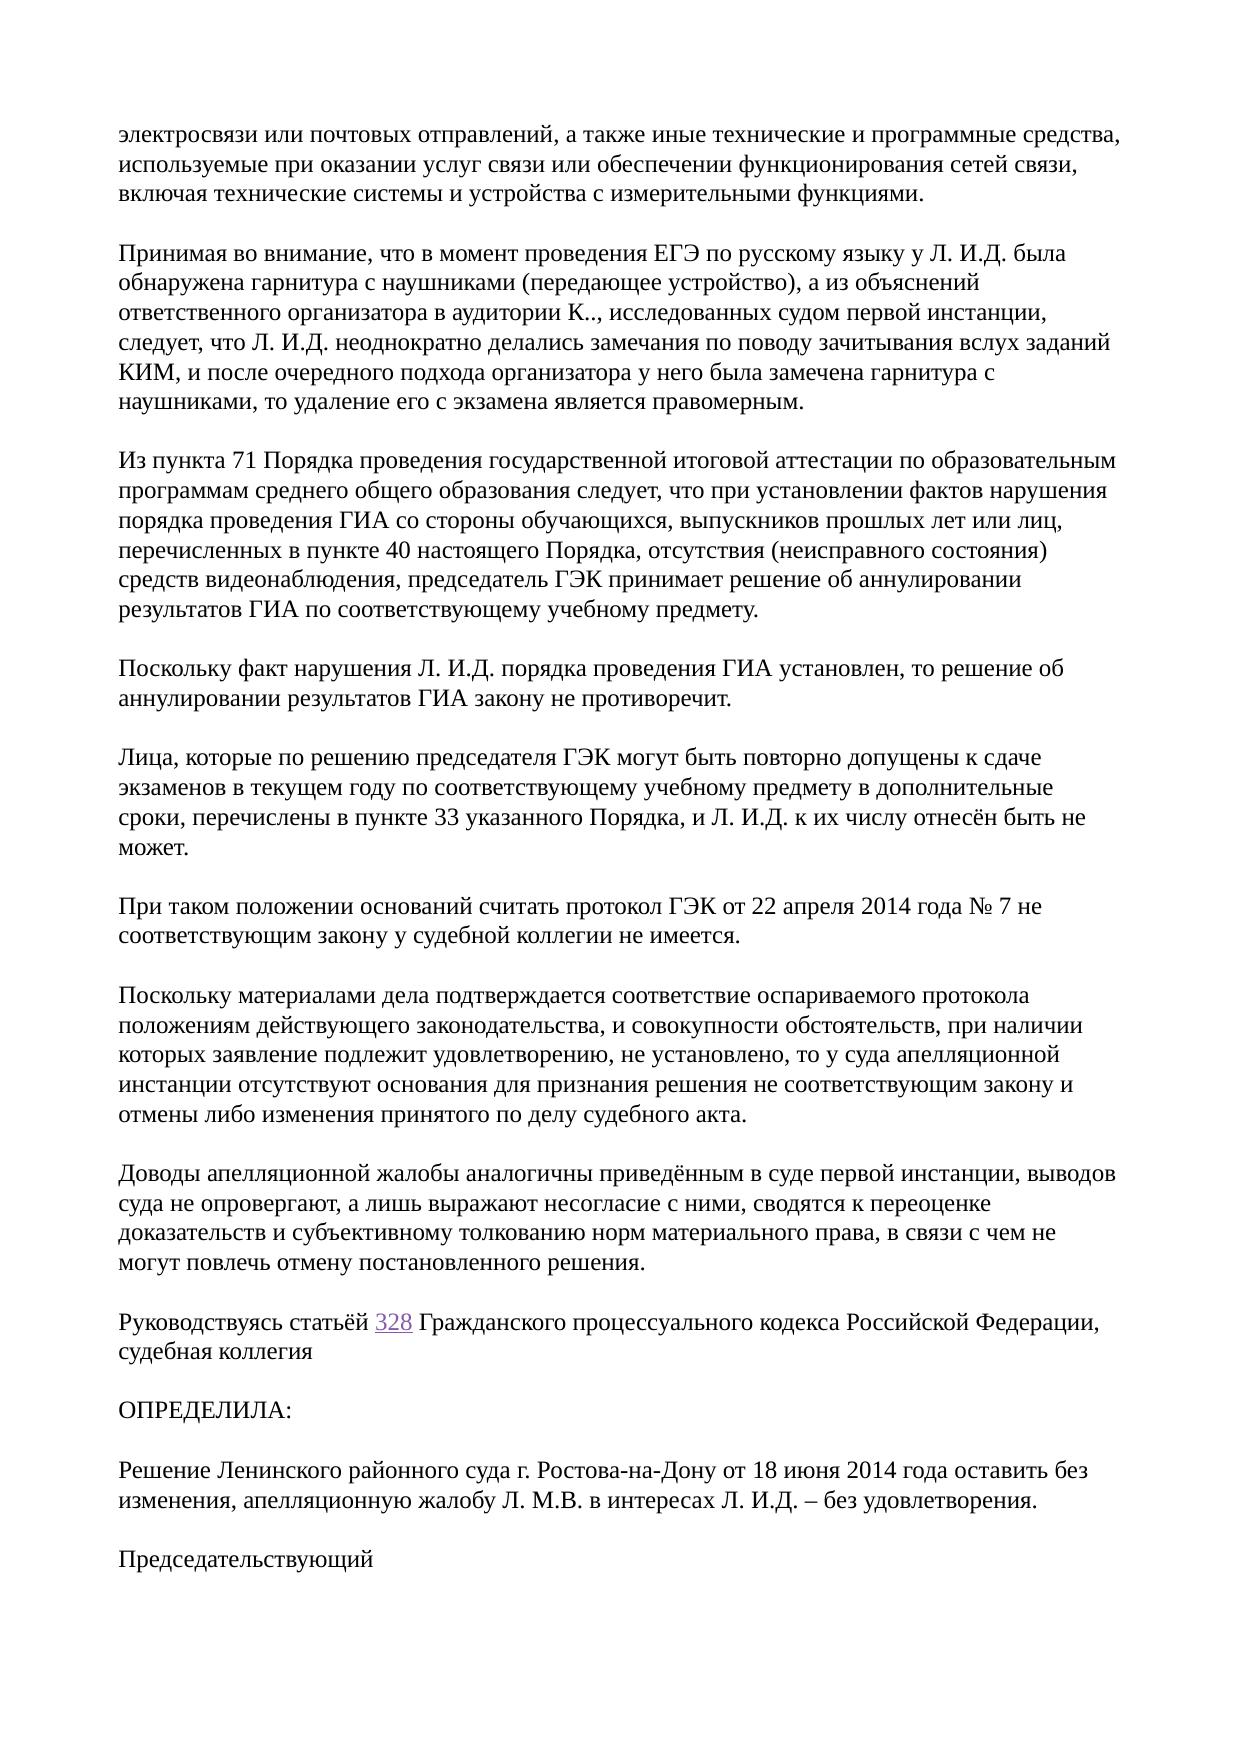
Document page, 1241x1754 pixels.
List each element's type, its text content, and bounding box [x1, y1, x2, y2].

text электросвязи или почтовых отправлений, а также иные технические и программные средства, используемые при оказании услуг связи или обеспечении функционирования сетей связи, включая технические системы и устройства с измерительными функциями. Принимая во внимание, что в момент проведения ЕГЭ по русскому языку у Л. И.Д. была обнаружена гарнитура с наушниками (передающее устройство), а из объяснений ответственного организатора в аудитории К.., исследованных судом первой инстанции, следует, что Л. И.Д. неоднократно делались замечания по поводу зачитывания вслух заданий КИМ, и после очередного подхода организатора у него была замечена гарнитура с наушниками, то удаление его с экзамена является правомерным. Из пункта 71 Порядка проведения государственной итоговой аттестации по образовательным программам среднего общего образования следует, что при установлении фактов нарушения порядка проведения ГИА со стороны обучающихся, выпускников прошлых лет или лиц, перечисленных в пункте 40 настоящего Порядка, отсутствия (неисправного состояния) средств видеонаблюдения, председатель ГЭК принимает решение об аннулировании результатов ГИА по соответствующему учебному предмету. Поскольку факт нарушения Л. И.Д. порядка проведения ГИА установлен, то решение об аннулировании результатов ГИА закону не противоречит. Лица, которые по решению председателя ГЭК могут быть повторно допущены к сдаче экзаменов в текущем году по соответствующему учебному предмету в дополнительные сроки, перечислены в пункте 33 указанного Порядка, и Л. И.Д. к их числу отнесён быть не может. При таком положении оснований считать протокол ГЭК от 22 апреля 2014 года № 7 не соответствующим закону у судебной коллегии не имеется. Поскольку материалами дела подтверждается соответствие оспариваемого протокола положениям действующего законодательства, и совокупности обстоятельств, при наличии которых заявление подлежит удовлетворению, не установлено, то у суда апелляционной инстанции отсутствуют основания для признания решения не соответствующим закону и отмены либо изменения принятого по делу судебного акта. Доводы апелляционной жалобы аналогичны приведённым в суде первой инстанции, выводов суда не опровергают, а лишь выражают несогласие с ними, сводятся к переоценке доказательств и субъективному толкованию норм материального права, в связи с чем не могут повлечь отмену постановленного решения. Руководствуясь статьёй 328 Гражданского процессуального кодекса Российской Федерации, судебная коллегия ОПРЕДЕЛИЛА: Решение Ленинского районного суда г. Ростова-на-Дону от 18 июня 2014 года оставить без изменения, апелляционную жалобу Л. М.В. в интересах Л. И.Д. – без удовлетворения. Председательствующий [118, 118, 1122, 1602]
